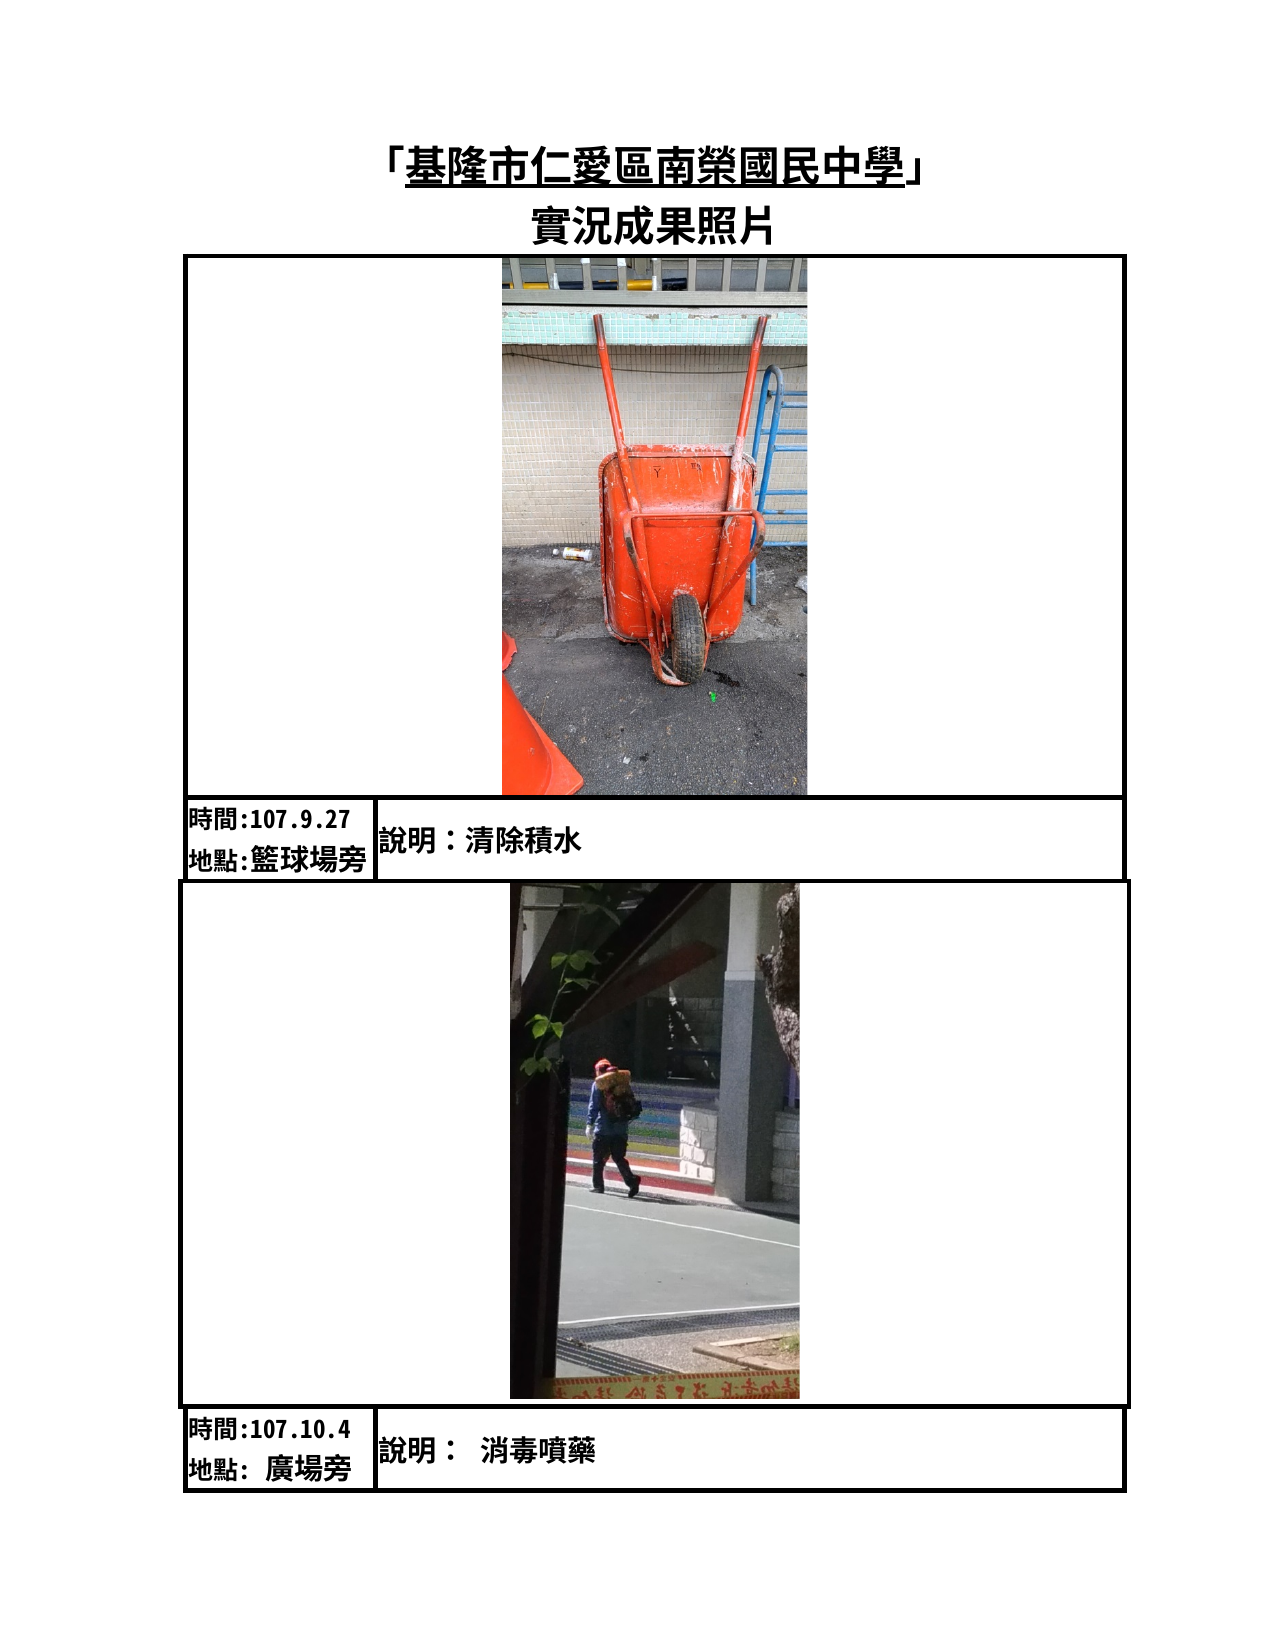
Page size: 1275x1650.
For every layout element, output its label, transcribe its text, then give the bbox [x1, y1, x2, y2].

table_cell 時間:107.9.27 地點:籃球場旁 [188, 800, 373, 879]
text 實況成果照片 [187, 193, 1122, 253]
table_header [188, 258, 502, 795]
table_cell 時間:107.10.4 地點: 廣場旁 [188, 1409, 373, 1488]
table_header [808, 258, 1122, 795]
table_cell 說明： 消毒噴藥 [378, 1409, 1122, 1488]
table_cell 說明：清除積水 [378, 800, 1122, 879]
table_cell [183, 883, 1127, 1404]
text 「基隆市仁愛區南榮國民中學」 [187, 133, 1122, 193]
